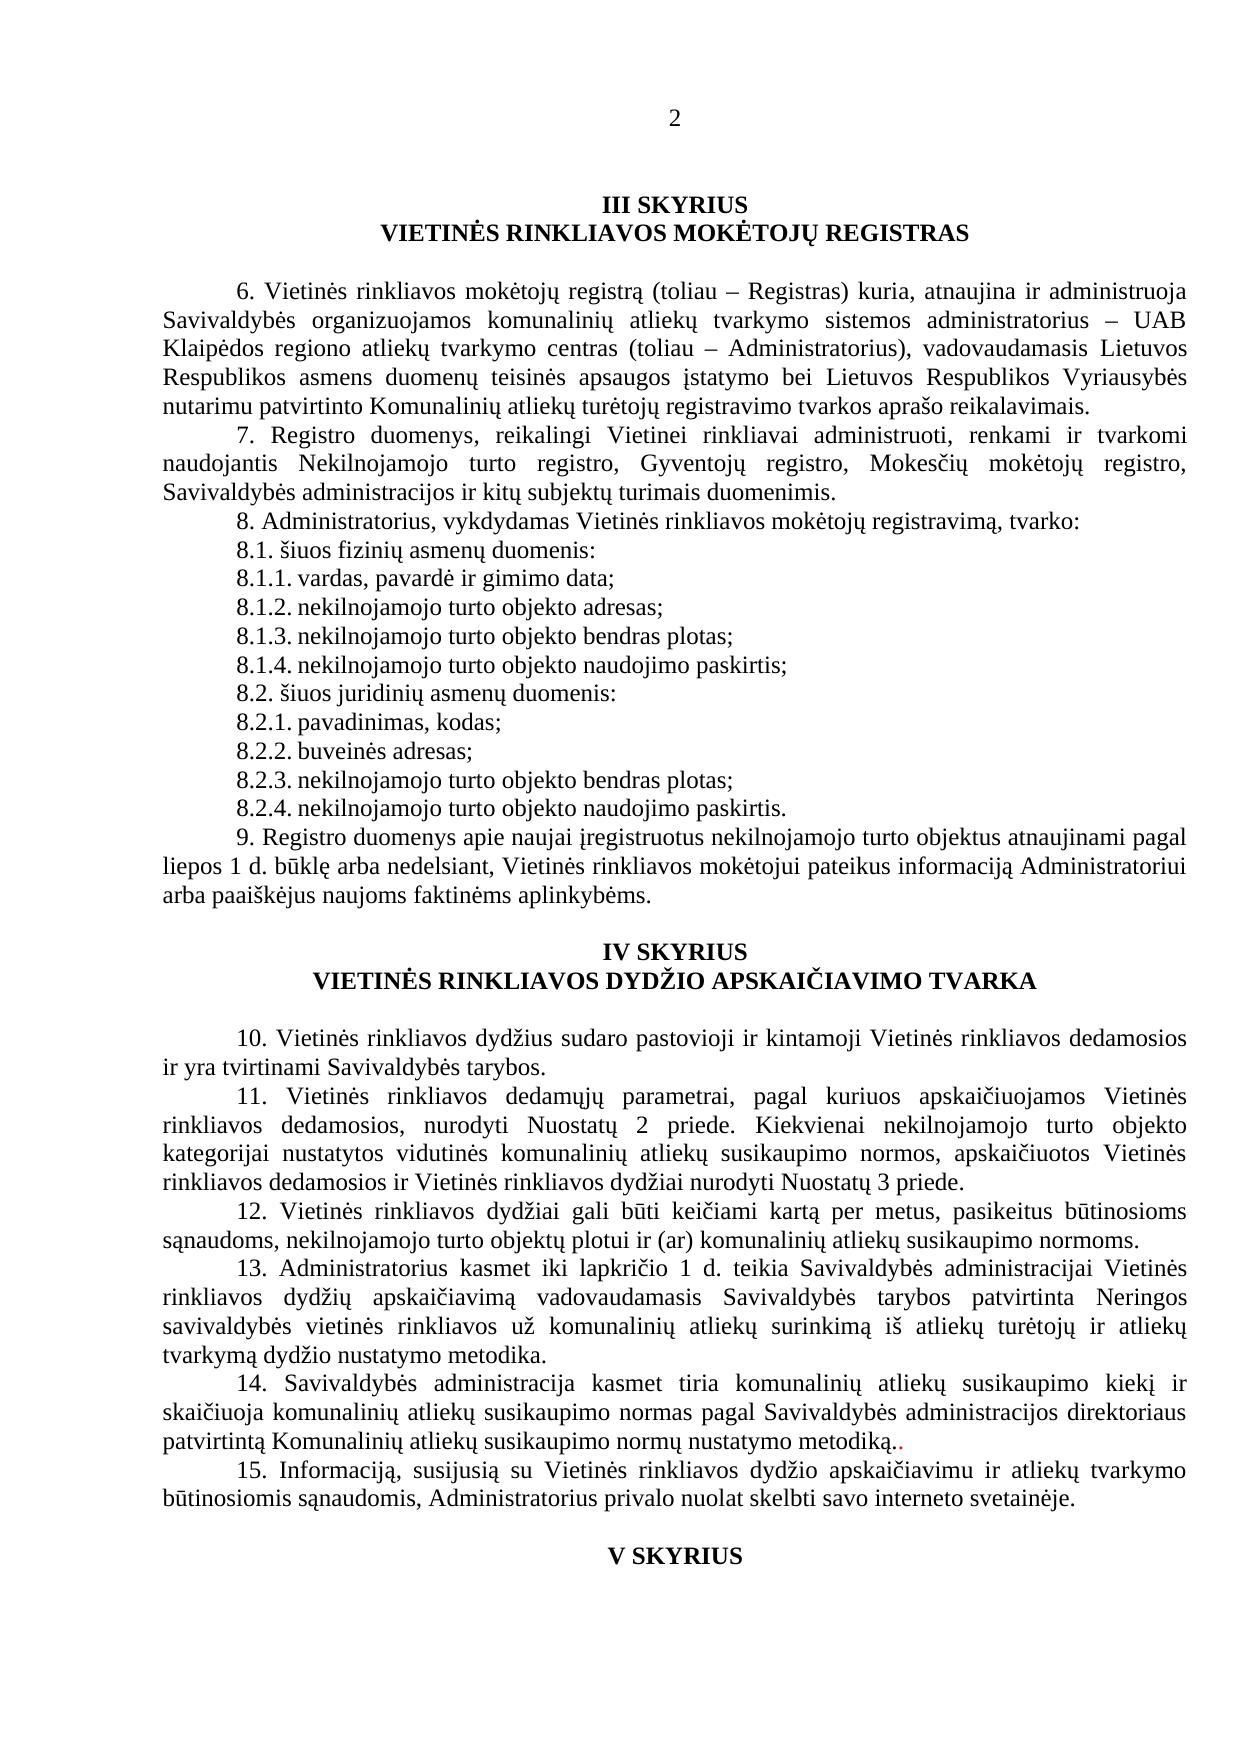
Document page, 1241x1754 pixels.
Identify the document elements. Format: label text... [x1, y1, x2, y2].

text 8.1.2. nekilnojamojo turto objekto adresas; [162, 592, 1187, 621]
text Vietinės rinkliavos DYDžio APSKAIČIAVIMO TVARKA [162, 966, 1187, 995]
text 12. Vietinės rinkliavos dydžiai gali būti keičiami kartą per metus, pasikeitus būtinosioms sąnaudoms, nekilnojamojo turto objektų plotui ir (ar) komunalinių atliekų susikaupimo normoms. [162, 1196, 1187, 1253]
text III SKYRIUS [162, 190, 1187, 218]
text 13. Administratorius kasmet iki lapkričio 1 d. teikia Savivaldybės administracijai Vietinės rinkliavos dydžių apskaičiavimą vadovaudamasis Savivaldybės tarybos patvirtinta Neringos savivaldybės vietinės rinkliavos už komunalinių atliekų surinkimą iš atliekų turėtojų ir atliekų tvarkymą dydžio nustatymo metodika. [162, 1253, 1187, 1368]
text 9. Registro duomenys apie naujai įregistruotus nekilnojamojo turto objektus atnaujinami pagal liepos 1 d. būklę arba nedelsiant, Vietinės rinkliavos mokėtojui pateikus informaciją Administratoriui arba paaiškėjus naujoms faktinėms aplinkybėms. [162, 822, 1187, 908]
text IV SKYRIUS [162, 937, 1187, 966]
text V SKYRIUS [162, 1541, 1187, 1570]
text 8.2.4. nekilnojamojo turto objekto naudojimo paskirtis. [162, 793, 1187, 822]
text 15. Informaciją, susijusią su Vietinės rinkliavos dydžio apskaičiavimu ir atliekų tvarkymo būtinosiomis sąnaudomis, Administratorius privalo nuolat skelbti savo interneto svetainėje. [162, 1455, 1187, 1512]
text 8.1. šiuos fizinių asmenų duomenis: [162, 535, 1187, 563]
text 8.1.3. nekilnojamojo turto objekto bendras plotas; [162, 621, 1187, 650]
text 8.2.1. pavadinimas, kodas; [162, 707, 1187, 736]
text 14. Savivaldybės administracija kasmet tiria komunalinių atliekų susikaupimo kiekį ir skaičiuoja komunalinių atliekų susikaupimo normas pagal Savivaldybės administracijos direktoriaus patvirtintą Komunalinių atliekų susikaupimo normų nustatymo metodiką.. [162, 1368, 1187, 1455]
text 8. Administratorius, vykdydamas Vietinės rinkliavos mokėtojų registravimą, tvarko: [162, 506, 1187, 535]
text 10. Vietinės rinkliavos dydžius sudaro pastovioji ir kintamoji Vietinės rinkliavos dedamosios ir yra tvirtinami Savivaldybės tarybos. [162, 1023, 1187, 1081]
text 11. Vietinės rinkliavos dedamųjų parametrai, pagal kuriuos apskaičiuojamos Vietinės rinkliavos dedamosios, nurodyti Nuostatų 2 priede. Kiekvienai nekilnojamojo turto objekto kategorijai nustatytos vidutinės komunalinių atliekų susikaupimo normos, apskaičiuotos Vietinės rinkliavos dedamosios ir Vietinės rinkliavos dydžiai nurodyti Nuostatų 3 priede. [162, 1081, 1187, 1196]
text 6. Vietinės rinkliavos mokėtojų registrą (toliau – Registras) kuria, atnaujina ir administruoja Savivaldybės organizuojamos komunalinių atliekų tvarkymo sistemos administratorius – UAB Klaipėdos regiono atliekų tvarkymo centras (toliau – Administratorius), vadovaudamasis Lietuvos Respublikos asmens duomenų teisinės apsaugos įstatymo bei Lietuvos Respublikos Vyriausybės nutarimu patvirtinto Komunalinių atliekų turėtojų registravimo tvarkos aprašo reikalavimais. [162, 276, 1187, 420]
text 8.2.2. buveinės adresas; [162, 736, 1187, 765]
text 8.2. šiuos juridinių asmenų duomenis: [162, 678, 1187, 707]
text 8.1.4. nekilnojamojo turto objekto naudojimo paskirtis; [162, 650, 1187, 678]
text 8.1.1. vardas, pavardė ir gimimo data; [162, 563, 1187, 592]
text Vietinės rinkliavos MOKĖTOJų REGISTRAS [162, 218, 1187, 247]
text 8.2.3. nekilnojamojo turto objekto bendras plotas; [162, 765, 1187, 793]
text 7. Registro duomenys, reikalingi Vietinei rinkliavai administruoti, renkami ir tvarkomi naudojantis Nekilnojamojo turto registro, Gyventojų registro, Mokesčių mokėtojų registro, Savivaldybės administracijos ir kitų subjektų turimais duomenimis. [162, 420, 1187, 506]
